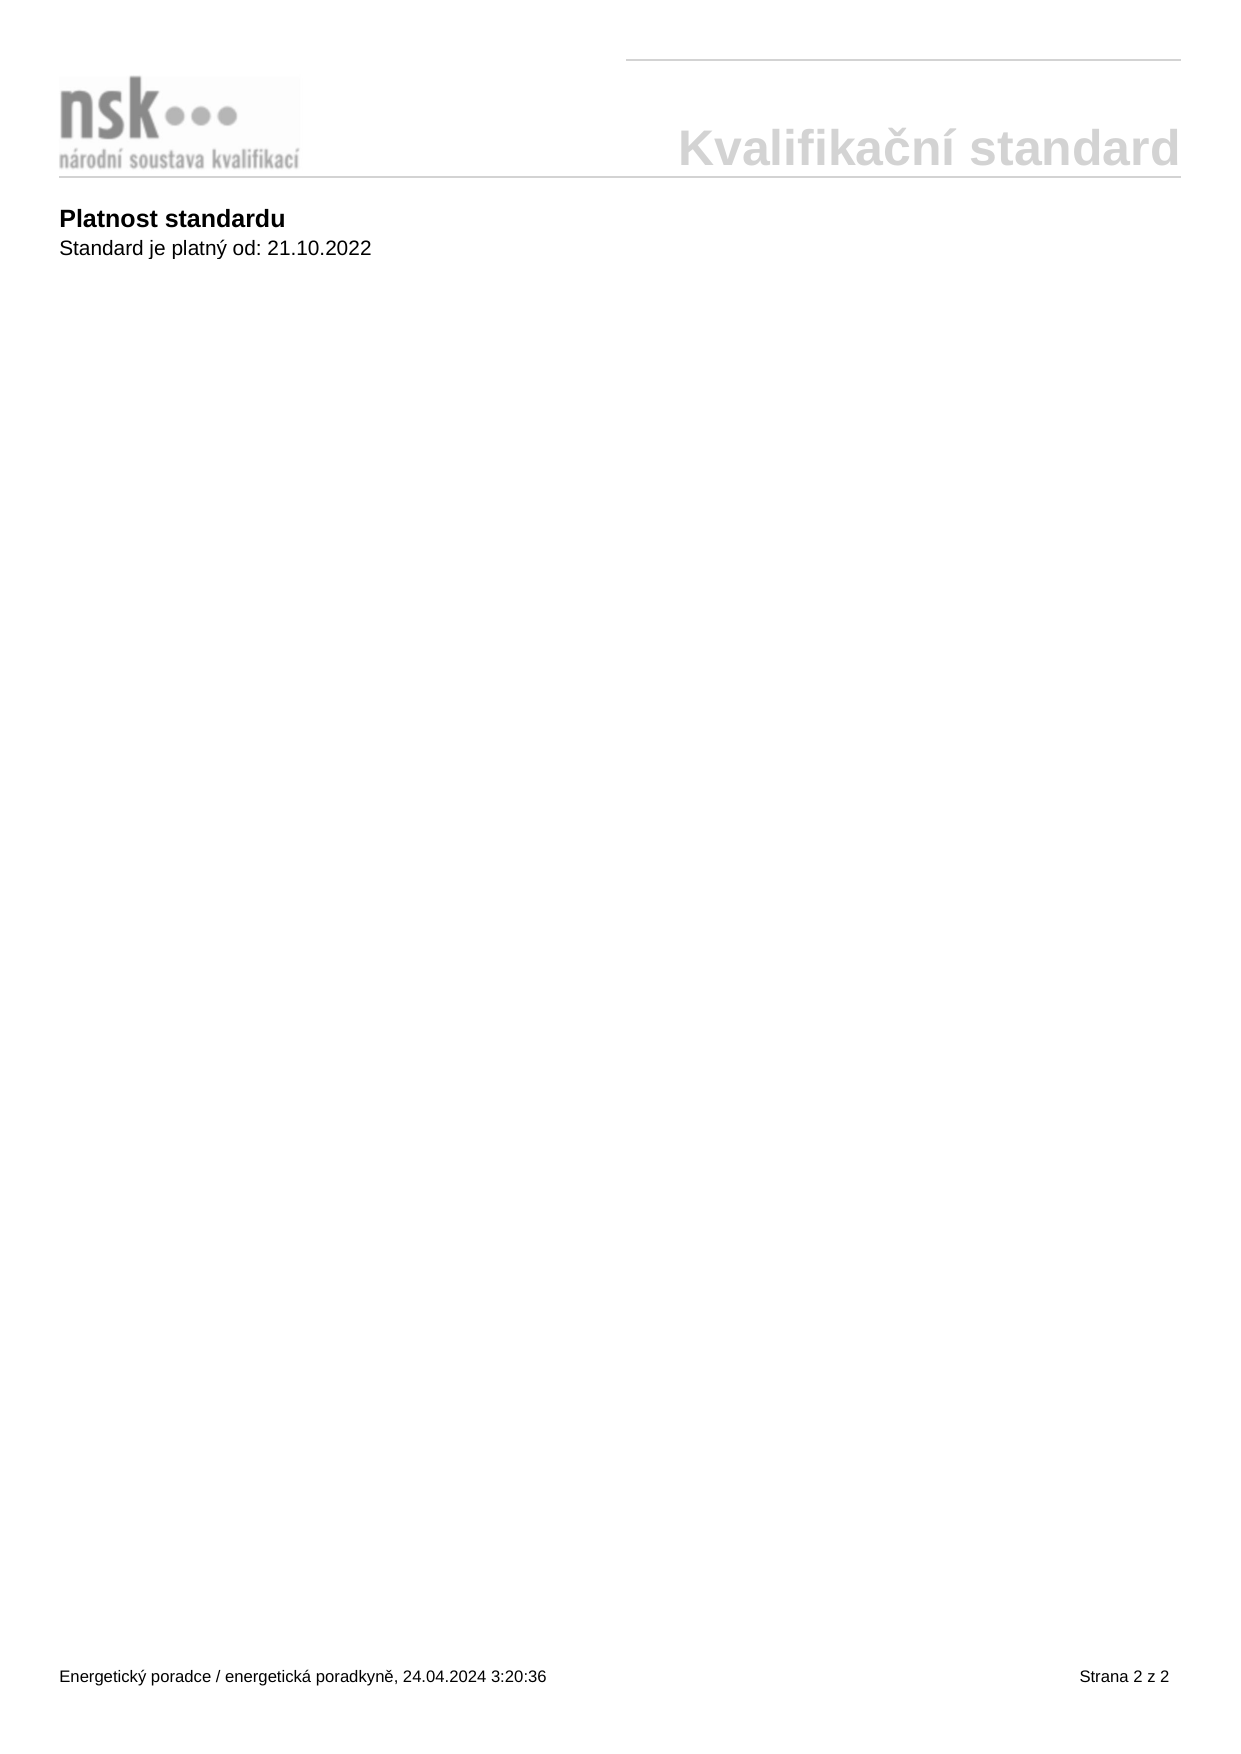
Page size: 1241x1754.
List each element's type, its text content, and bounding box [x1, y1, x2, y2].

table_cell [621, 59, 626, 170]
table_cell [59, 259, 483, 559]
table_cell [59, 559, 483, 859]
table_cell [484, 259, 620, 559]
table_cell [862, 1159, 1093, 1409]
table_cell Energetický poradce / energetická poradkyně, 24.04.2024 3:20:36 [59, 1658, 862, 1694]
table_cell [59, 178, 1181, 194]
table_cell Strana 2 z 2 [862, 1658, 1169, 1694]
table_cell [626, 859, 862, 1159]
table_cell [626, 1409, 862, 1658]
table_cell [626, 1159, 862, 1409]
table_cell [1093, 559, 1169, 859]
table_cell Platnost standardu [59, 200, 1181, 236]
table_cell [1093, 1409, 1169, 1658]
table_cell [620, 859, 626, 1159]
table_cell [1169, 1658, 1181, 1694]
table_cell [620, 1159, 626, 1409]
table_cell [1093, 1159, 1169, 1409]
table_cell [1169, 1409, 1181, 1658]
table_cell [1169, 194, 1181, 200]
table_cell [59, 194, 483, 200]
table_cell [862, 559, 1093, 859]
table_cell [862, 259, 1093, 559]
table_cell [484, 559, 620, 859]
table_cell [59, 1159, 483, 1409]
table_cell [862, 859, 1093, 1159]
table_cell [1169, 1159, 1181, 1409]
picture [58, 59, 621, 171]
table_cell [59, 171, 483, 176]
table_cell [626, 559, 862, 859]
table_cell [626, 194, 862, 200]
table_cell [484, 194, 620, 200]
table_cell [1093, 859, 1169, 1159]
table_cell [620, 1409, 626, 1658]
table_cell [59, 859, 483, 1159]
table_cell [484, 171, 620, 176]
table_cell [484, 1159, 620, 1409]
table_cell [1093, 194, 1169, 200]
table_cell [1169, 259, 1181, 559]
table_cell Standard je platný od: 21.10.2022 [59, 236, 1181, 259]
table_cell [484, 1409, 620, 1658]
table_cell [626, 259, 862, 559]
table_cell [620, 259, 626, 559]
table_cell [1093, 259, 1169, 559]
table_cell [59, 1409, 483, 1658]
table_cell [484, 859, 620, 1159]
table_cell [862, 1409, 1093, 1658]
table_cell [862, 194, 1093, 200]
table_cell [1169, 859, 1181, 1159]
table_cell [1169, 559, 1181, 859]
table_cell Kvalifikační standard [626, 61, 1181, 176]
table_cell [620, 559, 626, 859]
